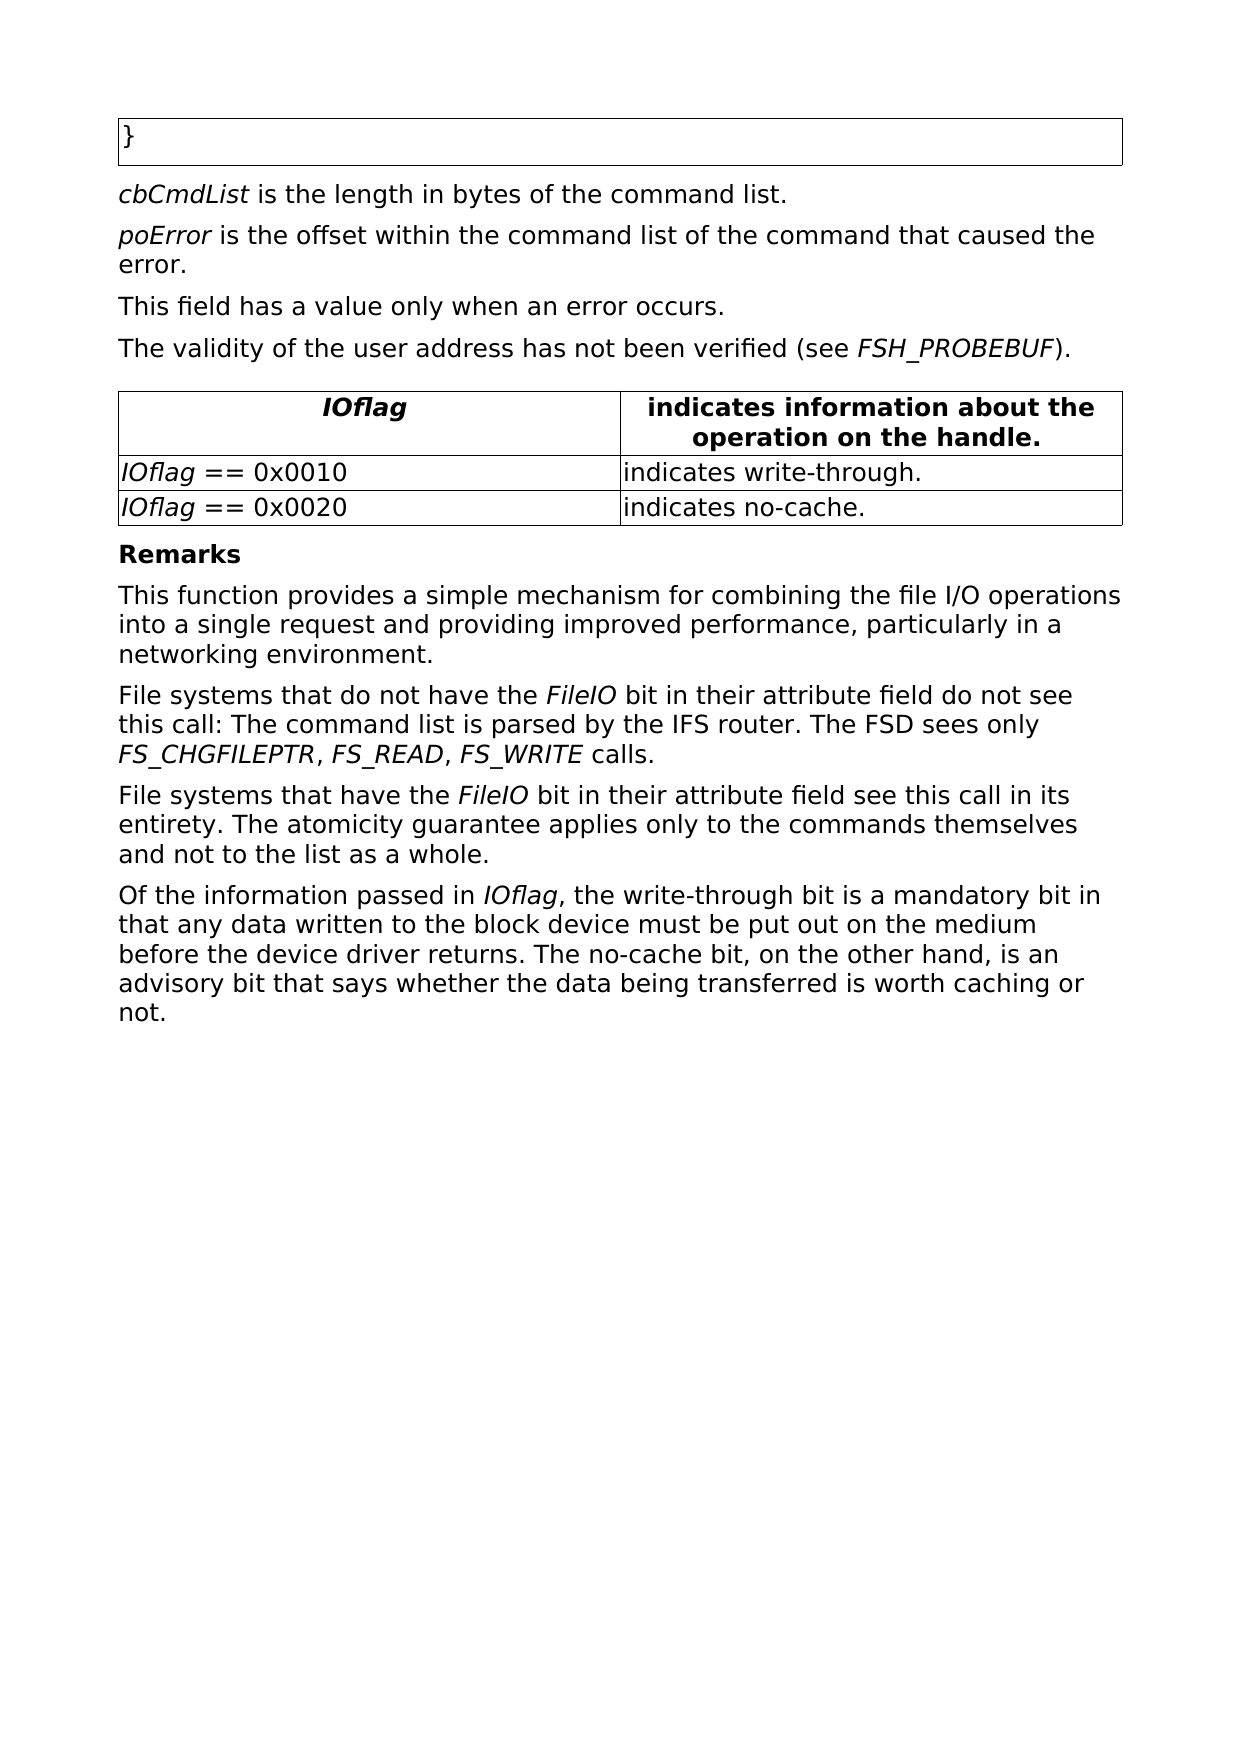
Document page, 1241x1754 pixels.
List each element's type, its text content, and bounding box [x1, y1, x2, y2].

table_header indicates information about the operation on the handle. [621, 392, 1122, 455]
table_cell IOflag == 0x0020 [119, 491, 620, 525]
text Remarks [118, 540, 1122, 569]
table_cell indicates write-through. [621, 456, 1122, 490]
text The validity of the user address has not been verified (see FSH_PROBEBUF). [118, 334, 1122, 363]
table_header IOflag [119, 392, 620, 455]
text Of the information passed in IOflag, the write-through bit is a mandatory bit in that any data written to the block device must be put out on the medium before the device driver returns. The no-cache bit, on the other hand, is an advisory bit that says whether the data being transferred is worth caching or not. [118, 882, 1122, 1027]
table_cell IOflag == 0x0010 [119, 456, 620, 490]
text cbCmdList is the length in bytes of the command list. [118, 180, 1122, 209]
text This function provides a simple mechanism for combining the file I/O operations into a single request and providing improved performance, particularly in a networking environment. [118, 582, 1122, 669]
table_cell indicates no-cache. [621, 491, 1122, 525]
table_header } [119, 119, 1122, 165]
text poError is the offset within the command list of the command that caused the error. [118, 222, 1122, 280]
text File systems that have the FileIO bit in their attribute field see this call in its entirety. The atomicity guarantee applies only to the commands themselves and not to the list as a whole. [118, 782, 1122, 869]
text This field has a value only when an error occurs. [118, 292, 1122, 322]
text File systems that do not have the FileIO bit in their attribute field do not see this call: The command list is parsed by the IFS router. The FSD sees only FS_CHGFILEPTR, FS_READ, FS_WRITE calls. [118, 682, 1122, 769]
